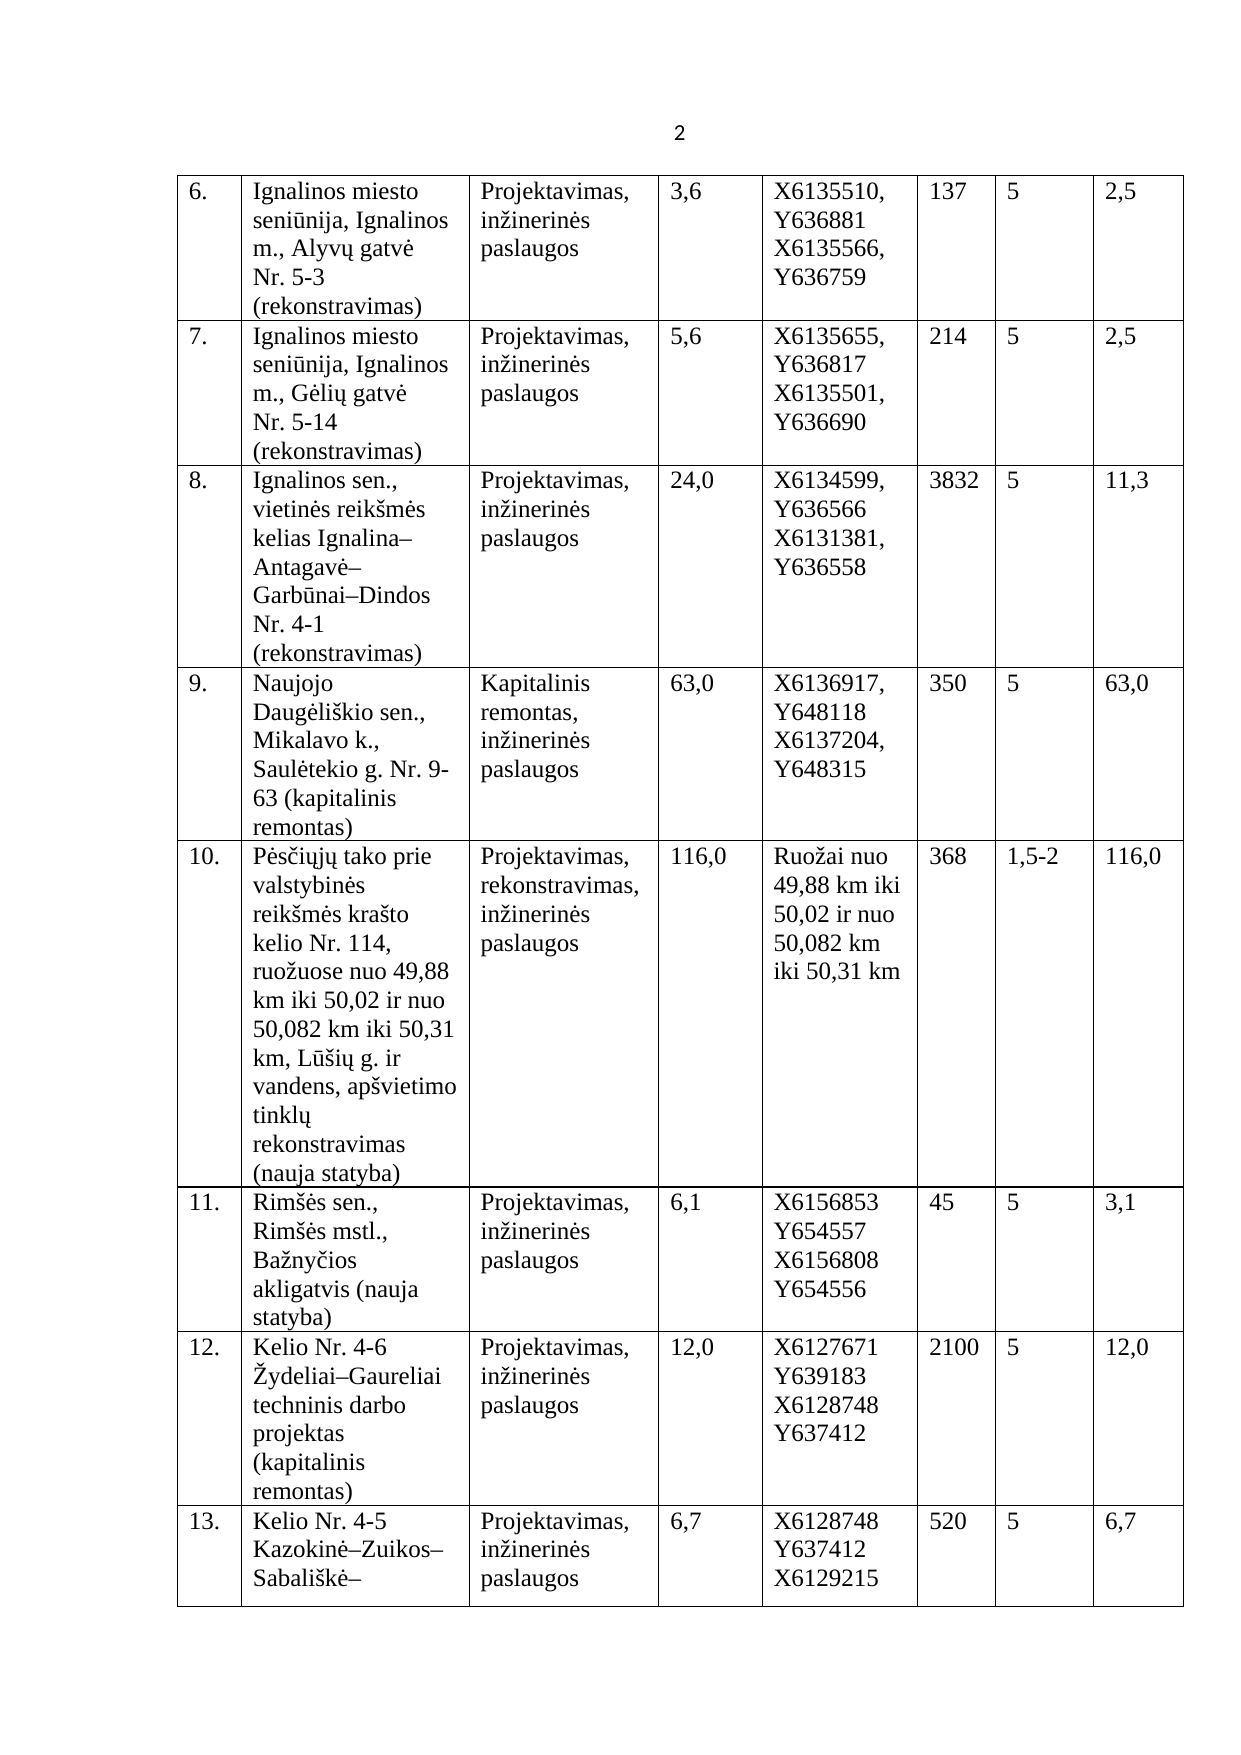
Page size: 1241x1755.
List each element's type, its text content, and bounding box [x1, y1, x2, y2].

table_cell 137 [918, 176, 995, 320]
table_cell 12. [178, 1332, 241, 1505]
table_cell Ignalinos miesto seniūnija, Ignalinos m., Gėlių gatvė Nr. 5-14 (rekonstravimas) [242, 321, 469, 464]
table_cell 11. [178, 1188, 241, 1331]
table_cell Naujojo Daugėliškio sen., Mikalavo k., Saulėtekio g. Nr. 9-63 (kapitalinis remontas) [242, 668, 469, 840]
table_cell Ruožai nuo 49,88 km iki 50,02 ir nuo 50,082 km iki 50,31 km [763, 841, 917, 1186]
table_cell 2,5 [1094, 321, 1183, 464]
table_cell 3,6 [659, 176, 762, 320]
table_cell 5 [996, 321, 1093, 464]
table_cell 63,0 [1094, 668, 1183, 840]
table_cell 5 [996, 1188, 1093, 1331]
table_cell 1,5-2 [996, 841, 1093, 1186]
table_cell Projektavimas, inžinerinės paslaugos [470, 176, 658, 320]
table_cell 5 [996, 668, 1093, 840]
table_cell 368 [918, 841, 995, 1186]
table_cell X6135655, Y636817 X6135501, Y636690 [763, 321, 917, 464]
table_cell 6. [178, 176, 241, 320]
table_cell 350 [918, 668, 995, 840]
table_cell 6,7 [1094, 1506, 1183, 1606]
table_cell Rimšės sen., Rimšės mstl., Bažnyčios akligatvis (nauja statyba) [242, 1188, 469, 1331]
table_cell X6156853 Y654557 X6156808 Y654556 [763, 1188, 917, 1331]
table_cell 214 [918, 321, 995, 464]
table_cell 5 [996, 176, 1093, 320]
table_cell Kelio Nr. 4-6 Žydeliai–Gaureliai techninis darbo projektas (kapitalinis remontas) [242, 1332, 469, 1505]
table_cell Projektavimas, inžinerinės paslaugos [470, 1188, 658, 1331]
table_cell Kapitalinis remontas, inžinerinės paslaugos [470, 668, 658, 840]
table_cell X6128748 Y637412 X6129215 [763, 1506, 917, 1606]
table_cell 5 [996, 466, 1093, 667]
table_cell 45 [918, 1188, 995, 1331]
table_cell X6136917, Y648118 X6137204, Y648315 [763, 668, 917, 840]
table_cell 13. [178, 1506, 241, 1606]
table_cell 12,0 [1094, 1332, 1183, 1505]
table_cell Projektavimas, inžinerinės paslaugos [470, 466, 658, 667]
table_cell 3,1 [1094, 1188, 1183, 1331]
table_cell X6134599, Y636566 X6131381, Y636558 [763, 466, 917, 667]
table_cell X6127671 Y639183 X6128748 Y637412 [763, 1332, 917, 1505]
table_cell 10. [178, 841, 241, 1186]
table_cell Ignalinos miesto seniūnija, Ignalinos m., Alyvų gatvė Nr. 5-3 (rekonstravimas) [242, 176, 469, 320]
table_cell 7. [178, 321, 241, 464]
table_cell 3832 [918, 466, 995, 667]
table_cell 24,0 [659, 466, 762, 667]
table_cell 5 [996, 1506, 1093, 1606]
table_cell 63,0 [659, 668, 762, 840]
table_cell 116,0 [659, 841, 762, 1186]
table_cell 2100 [918, 1332, 995, 1505]
table_cell 6,7 [659, 1506, 762, 1606]
table_cell 5 [996, 1332, 1093, 1505]
table_cell 6,1 [659, 1188, 762, 1331]
table_cell Projektavimas, inžinerinės paslaugos [470, 321, 658, 464]
table_cell Kelio Nr. 4-5 Kazokinė–Zuikos–Sabališkė– [242, 1506, 469, 1606]
table_cell 12,0 [659, 1332, 762, 1505]
table_cell Pėsčiųjų tako prie valstybinės reikšmės krašto kelio Nr. 114, ruožuose nuo 49,88 km iki 50,02 ir nuo 50,082 km iki 50,31 km, Lūšių g. ir vandens, apšvietimo tinklų rekonstravimas (nauja statyba) [242, 841, 469, 1186]
table_cell 116,0 [1094, 841, 1183, 1186]
table_cell Projektavimas, inžinerinės paslaugos [470, 1332, 658, 1505]
table_cell 11,3 [1094, 466, 1183, 667]
table_cell 8. [178, 466, 241, 667]
table_cell 9. [178, 668, 241, 840]
table_cell 520 [918, 1506, 995, 1606]
table_cell 5,6 [659, 321, 762, 464]
table_cell X6135510, Y636881 X6135566, Y636759 [763, 176, 917, 320]
table_cell Ignalinos sen., vietinės reikšmės kelias Ignalina–Antagavė– Garbūnai–Dindos Nr. 4-1 (rekonstravimas) [242, 466, 469, 667]
table_cell Projektavimas, inžinerinės paslaugos [470, 1506, 658, 1606]
table_cell 2,5 [1094, 176, 1183, 320]
table_cell Projektavimas, rekonstravimas, inžinerinės paslaugos [470, 841, 658, 1186]
